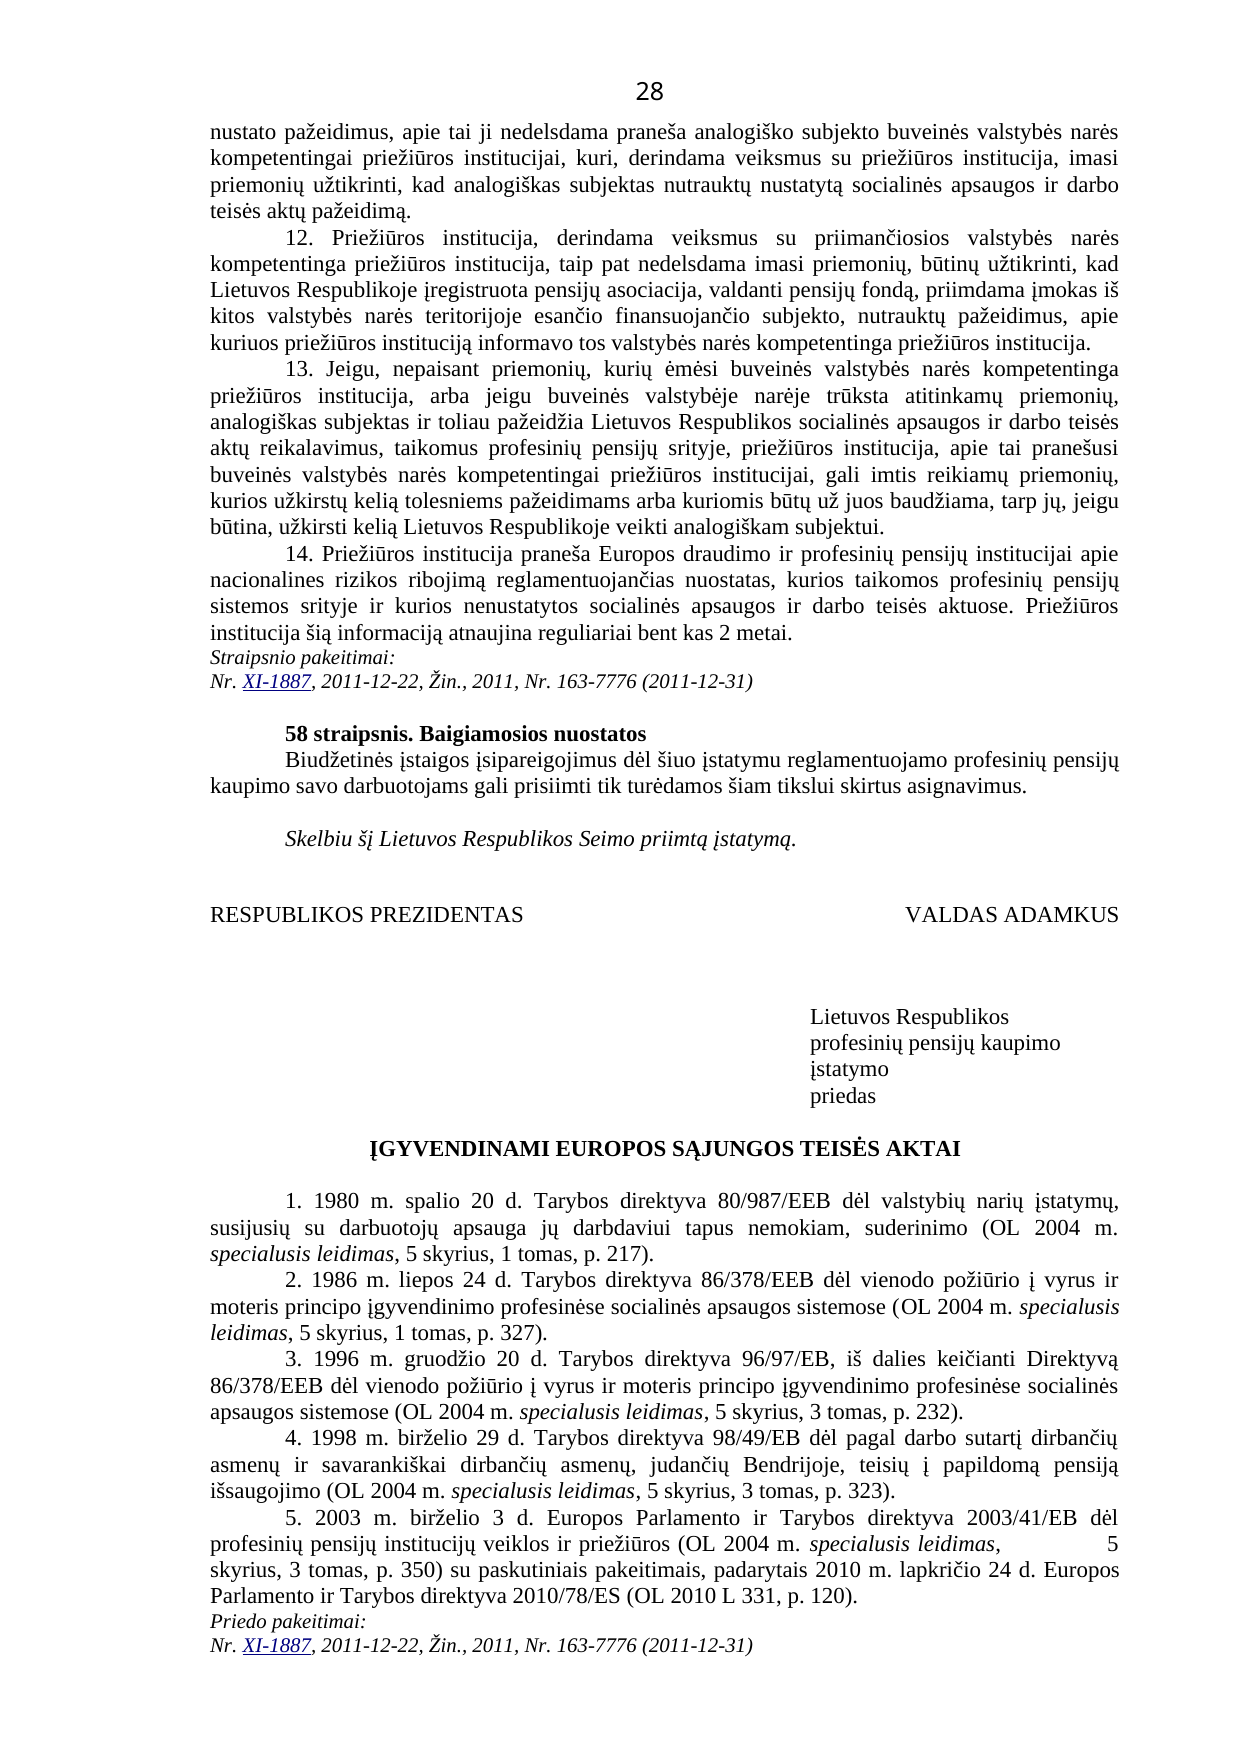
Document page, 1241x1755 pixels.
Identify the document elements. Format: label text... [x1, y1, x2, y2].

text Skelbiu šį Lietuvos Respublikos Seimo priimtą įstatymą. [210, 825, 1120, 851]
text 2. 1986 m. liepos 24 d. Tarybos direktyva 86/378/EEB dėl vienodo požiūrio į vyrus ir moteris principo įgyvendinimo profesinėse socialinės apsaugos sistemose (OL 2004 m. specialusis leidimas, 5 skyrius, 1 tomas, p. 327). [210, 1266, 1120, 1345]
text 5. 2003 m. birželio 3 d. Europos Parlamento ir Tarybos direktyva 2003/41/EB dėl profesinių pensijų institucijų veiklos ir priežiūros (OL 2004 m. specialusis leidimas, 5 skyrius, 3 tomas, p. 350) su paskutiniais pakeitimais, padarytais 2010 m. lapkričio 24 d. Europos Parlamento ir Tarybos direktyva 2010/78/ES (OL 2010 L 331, p. 120). [210, 1503, 1120, 1609]
text 4. 1998 m. birželio 29 d. Tarybos direktyva 98/49/EB dėl pagal darbo sutartį dirbančių asmenų ir savarankiškai dirbančių asmenų, judančių Bendrijoje, teisių į papildomą pensiją išsaugojimo (OL 2004 m. specialusis leidimas, 5 skyrius, 3 tomas, p. 323). [210, 1424, 1120, 1503]
text nustato pažeidimus, apie tai ji nedelsdama praneša analogiško subjekto buveinės valstybės narės kompetentingai priežiūros institucijai, kuri, derindama veiksmus su priežiūros institucija, imasi priemonių užtikrinti, kad analogiškas subjektas nutrauktų nustatytą socialinės apsaugos ir darbo teisės aktų pažeidimą. [210, 118, 1120, 223]
text priedas [210, 1082, 1120, 1108]
text Nr. XI-1887, 2011-12-22, Žin., 2011, Nr. 163-7776 (2011-12-31) [210, 1633, 1120, 1657]
text 3. 1996 m. gruodžio 20 d. Tarybos direktyva 96/97/EB, iš dalies keičianti Direktyvą 86/378/EEB dėl vienodo požiūrio į vyrus ir moteris principo įgyvendinimo profesinėse socialinės apsaugos sistemose (OL 2004 m. specialusis leidimas, 5 skyrius, 3 tomas, p. 232). [210, 1345, 1120, 1424]
text 58 straipsnis. Baigiamosios nuostatos [210, 720, 1120, 746]
subtitle ĮGYVENDINAMI EUROPOS SĄJUNGOS TEISĖS AKTAI [210, 1134, 1120, 1161]
text profesinių pensijų kaupimo [210, 1029, 1120, 1056]
text 13. Jeigu, nepaisant priemonių, kurių ėmėsi buveinės valstybės narės kompetentinga priežiūros institucija, arba jeigu buveinės valstybėje narėje trūksta atitinkamų priemonių, analogiškas subjektas ir toliau pažeidžia Lietuvos Respublikos socialinės apsaugos ir darbo teisės aktų reikalavimus, taikomus profesinių pensijų srityje, priežiūros institucija, apie tai pranešusi buveinės valstybės narės kompetentingai priežiūros institucijai, gali imtis reikiamų priemonių, kurios užkirstų kelią tolesniems pažeidimams arba kuriomis būtų už juos baudžiama, tarp jų, jeigu būtina, užkirsti kelią Lietuvos Respublikoje veikti analogiškam subjektui. [210, 355, 1120, 540]
text Priedo pakeitimai: [210, 1609, 1120, 1633]
text 1. 1980 m. spalio 20 d. Tarybos direktyva 80/987/EEB dėl valstybių narių įstatymų, susijusių su darbuotojų apsauga jų darbdaviui tapus nemokiam, suderinimo (OL 2004 m. specialusis leidimas, 5 skyrius, 1 tomas, p. 217). [210, 1187, 1120, 1266]
text 14. Priežiūros institucija praneša Europos draudimo ir profesinių pensijų institucijai apie nacionalines rizikos ribojimą reglamentuojančias nuostatas, kurios taikomos profesinių pensijų sistemos srityje ir kurios nenustatytos socialinės apsaugos ir darbo teisės aktuose. Priežiūros institucija šią informaciją atnaujina reguliariai bent kas 2 metai. [210, 540, 1120, 645]
text Nr. XI-1887, 2011-12-22, Žin., 2011, Nr. 163-7776 (2011-12-31) [210, 669, 1120, 693]
text RESPUBLIKOS PREZIDENTAS VALDAS ADAMKUS [210, 901, 1120, 928]
text Straipsnio pakeitimai: [210, 645, 1120, 669]
text 12. Priežiūros institucija, derindama veiksmus su priimančiosios valstybės narės kompetentinga priežiūros institucija, taip pat nedelsdama imasi priemonių, būtinų užtikrinti, kad Lietuvos Respublikoje įregistruota pensijų asociacija, valdanti pensijų fondą, priimdama įmokas iš kitos valstybės narės teritorijoje esančio finansuojančio subjekto, nutrauktų pažeidimus, apie kuriuos priežiūros instituciją informavo tos valstybės narės kompetentinga priežiūros institucija. [210, 223, 1120, 355]
text įstatymo [210, 1056, 1120, 1082]
text Biudžetinės įstaigos įsipareigojimus dėl šiuo įstatymu reglamentuojamo profesinių pensijų kaupimo savo darbuotojams gali prisiimti tik turėdamos šiam tikslui skirtus asignavimus. [210, 746, 1120, 799]
subtitle Lietuvos Respublikos [210, 1003, 1120, 1029]
